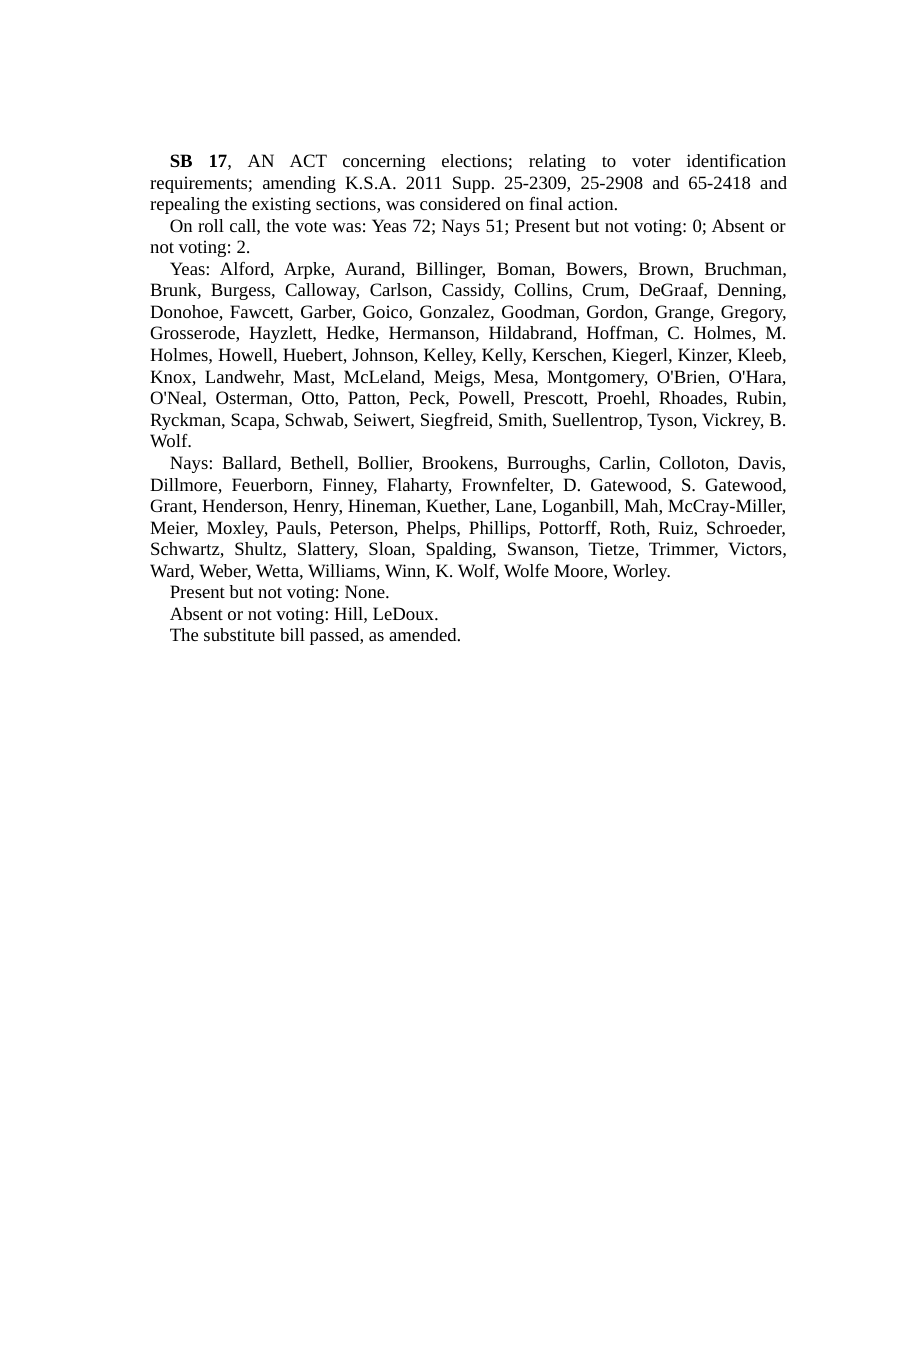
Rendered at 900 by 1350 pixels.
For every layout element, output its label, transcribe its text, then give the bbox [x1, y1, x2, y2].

text The substitute bill passed, as amended. [150, 624, 787, 646]
text SB 17, AN ACT concerning elections; relating to voter identification requirements; amending K.S.A. 2011 Supp. 25-2309, 25-2908 and 65-2418 and repealing the existing sections, was considered on final action. [150, 150, 787, 215]
text Present but not voting: None. [150, 581, 787, 603]
text On roll call, the vote was: Yeas 72; Nays 51; Present but not voting: 0; Absent or not voting: 2. [150, 215, 787, 258]
text Yeas: Alford, Arpke, Aurand, Billinger, Boman, Bowers, Brown, Bruchman, Brunk, Burgess, Calloway, Carlson, Cassidy, Collins, Crum, DeGraaf, Denning, Donohoe, Fawcett, Garber, Goico, Gonzalez, Goodman, Gordon, Grange, Gregory, Grosserode, Hayzlett, Hedke, Hermanson, Hildabrand, Hoffman, C. Holmes, M. Holmes, Howell, Huebert, Johnson, Kelley, Kelly, Kerschen, Kiegerl, Kinzer, Kleeb, Knox, Landwehr, Mast, McLeland, Meigs, Mesa, Montgomery, O'Brien, O'Hara, O'Neal, Osterman, Otto, Patton, Peck, Powell, Prescott, Proehl, Rhoades, Rubin, Ryckman, Scapa, Schwab, Seiwert, Siegfreid, Smith, Suellentrop, Tyson, Vickrey, B. Wolf. [150, 258, 787, 452]
text Nays: Ballard, Bethell, Bollier, Brookens, Burroughs, Carlin, Colloton, Davis, Dillmore, Feuerborn, Finney, Flaharty, Frownfelter, D. Gatewood, S. Gatewood, Grant, Henderson, Henry, Hineman, Kuether, Lane, Loganbill, Mah, McCray-Miller, Meier, Moxley, Pauls, Peterson, Phelps, Phillips, Pottorff, Roth, Ruiz, Schroeder, Schwartz, Shultz, Slattery, Sloan, Spalding, Swanson, Tietze, Trimmer, Victors, Ward, Weber, Wetta, Williams, Winn, K. Wolf, Wolfe Moore, Worley. [150, 452, 787, 581]
text Absent or not voting: Hill, LeDoux. [150, 603, 787, 624]
